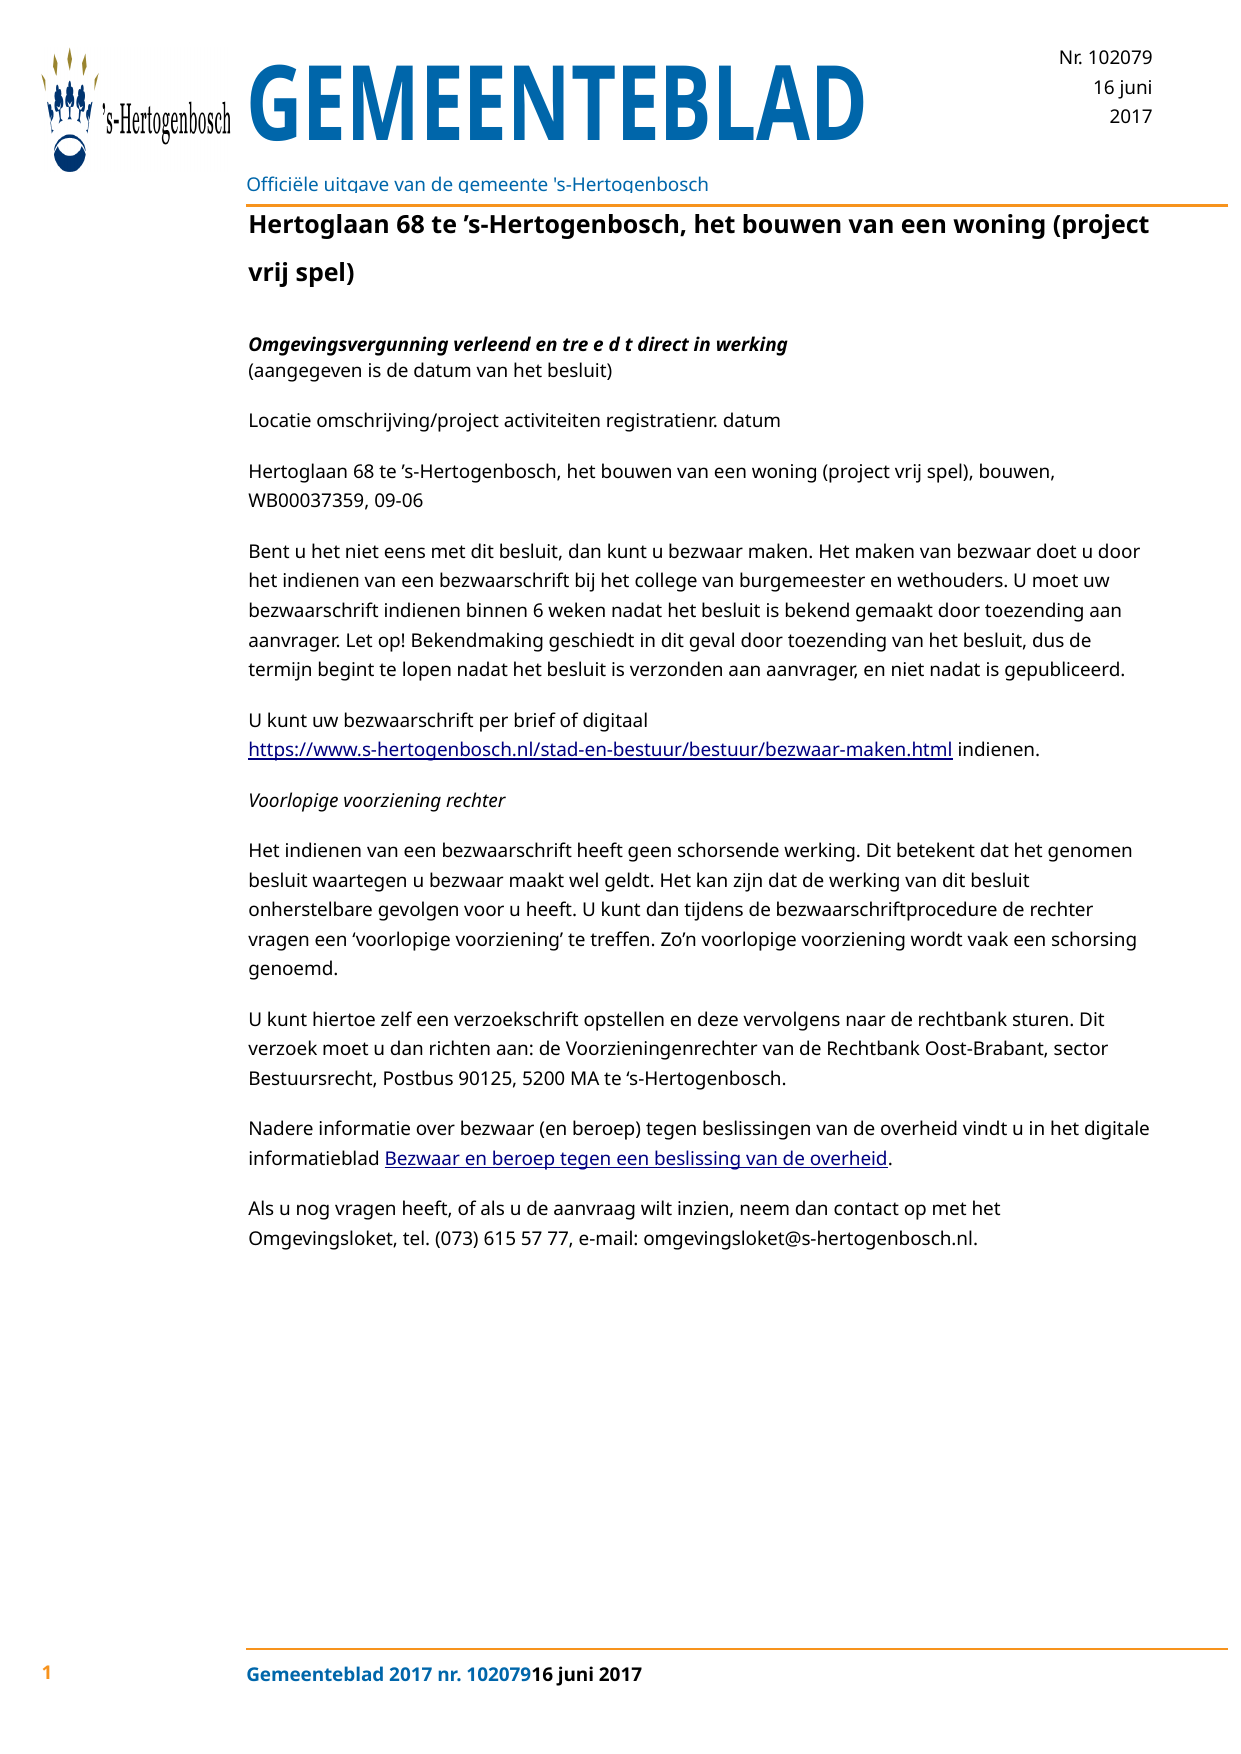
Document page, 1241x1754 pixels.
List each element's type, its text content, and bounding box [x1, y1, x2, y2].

text (aangegeven is de datum van het besluit) [248, 357, 1152, 383]
text Locatie omschrijving/project activiteiten registratienr. datum [248, 408, 1152, 433]
text Hertoglaan 68 te ’s-Hertogenbosch, het bouwen van een woning (project vrij spel) [248, 207, 1152, 288]
text U kunt hiertoe zelf een verzoekschrift opstellen en deze vervolgens naar de rechtbank sturen. Dit verzoek moet u dan richten aan: de Voorzieningenrechter van de Rechtbank Oost-Brabant, sector Bestuursrecht, Postbus 90125, 5200 MA te ‘s-Hertogenbosch. [248, 1006, 1152, 1091]
text U kunt uw bezwaarschrift per brief of digitaal https://www.s-hertogenbosch.nl/stad-en-bestuur/bestuur/bezwaar-maken.html indienen. [248, 707, 1152, 762]
text Nadere informatie over bezwaar (en beroep) tegen beslissingen van de overheid vindt u in het digitale informatieblad Bezwaar en beroep tegen een beslissing van de overheid. [248, 1116, 1152, 1171]
picture [41, 47, 231, 172]
text Omgevingsvergunning verleend en tre e d t direct in werking [248, 331, 1152, 357]
text Hertoglaan 68 te ’s-Hertogenbosch, het bouwen van een woning (project vrij spel), bouwen, WB00037359, 09-06 [248, 458, 1152, 513]
text Als u nog vragen heeft, of als u de aanvraag wilt inzien, neem dan contact op met het Omgevingsloket, tel. (073) 615 57 77, e-mail: omgevingsloket@s-hertogenbosch.nl. [248, 1196, 1152, 1251]
text Voorlopige voorziening rechter [248, 787, 1152, 812]
text Het indienen van een bezwaarschrift heeft geen schorsende werking. Dit betekent dat het genomen besluit waartegen u bezwaar maakt wel geldt. Het kan zijn dat de werking van dit besluit onherstelbare gevolgen voor u heeft. U kunt dan tijdens de bezwaarschriftprocedure de rechter vragen een ‘voorlopige voorziening’ te treffen. Zo’n voorlopige voorziening wordt vaak een schorsing genoemd. [248, 837, 1152, 981]
text Bent u het niet eens met dit besluit, dan kunt u bezwaar maken. Het maken van bezwaar doet u door het indienen van een bezwaarschrift bij het college van burgemeester en wethouders. U moet uw bezwaarschrift indienen binnen 6 weken nadat het besluit is bekend gemaakt door toezending aan aanvrager. Let op! Bekendmaking geschiedt in dit geval door toezending van het besluit, dus de termijn begint te lopen nadat het besluit is verzonden aan aanvrager, en niet nadat is gepubliceerd. [248, 538, 1152, 682]
